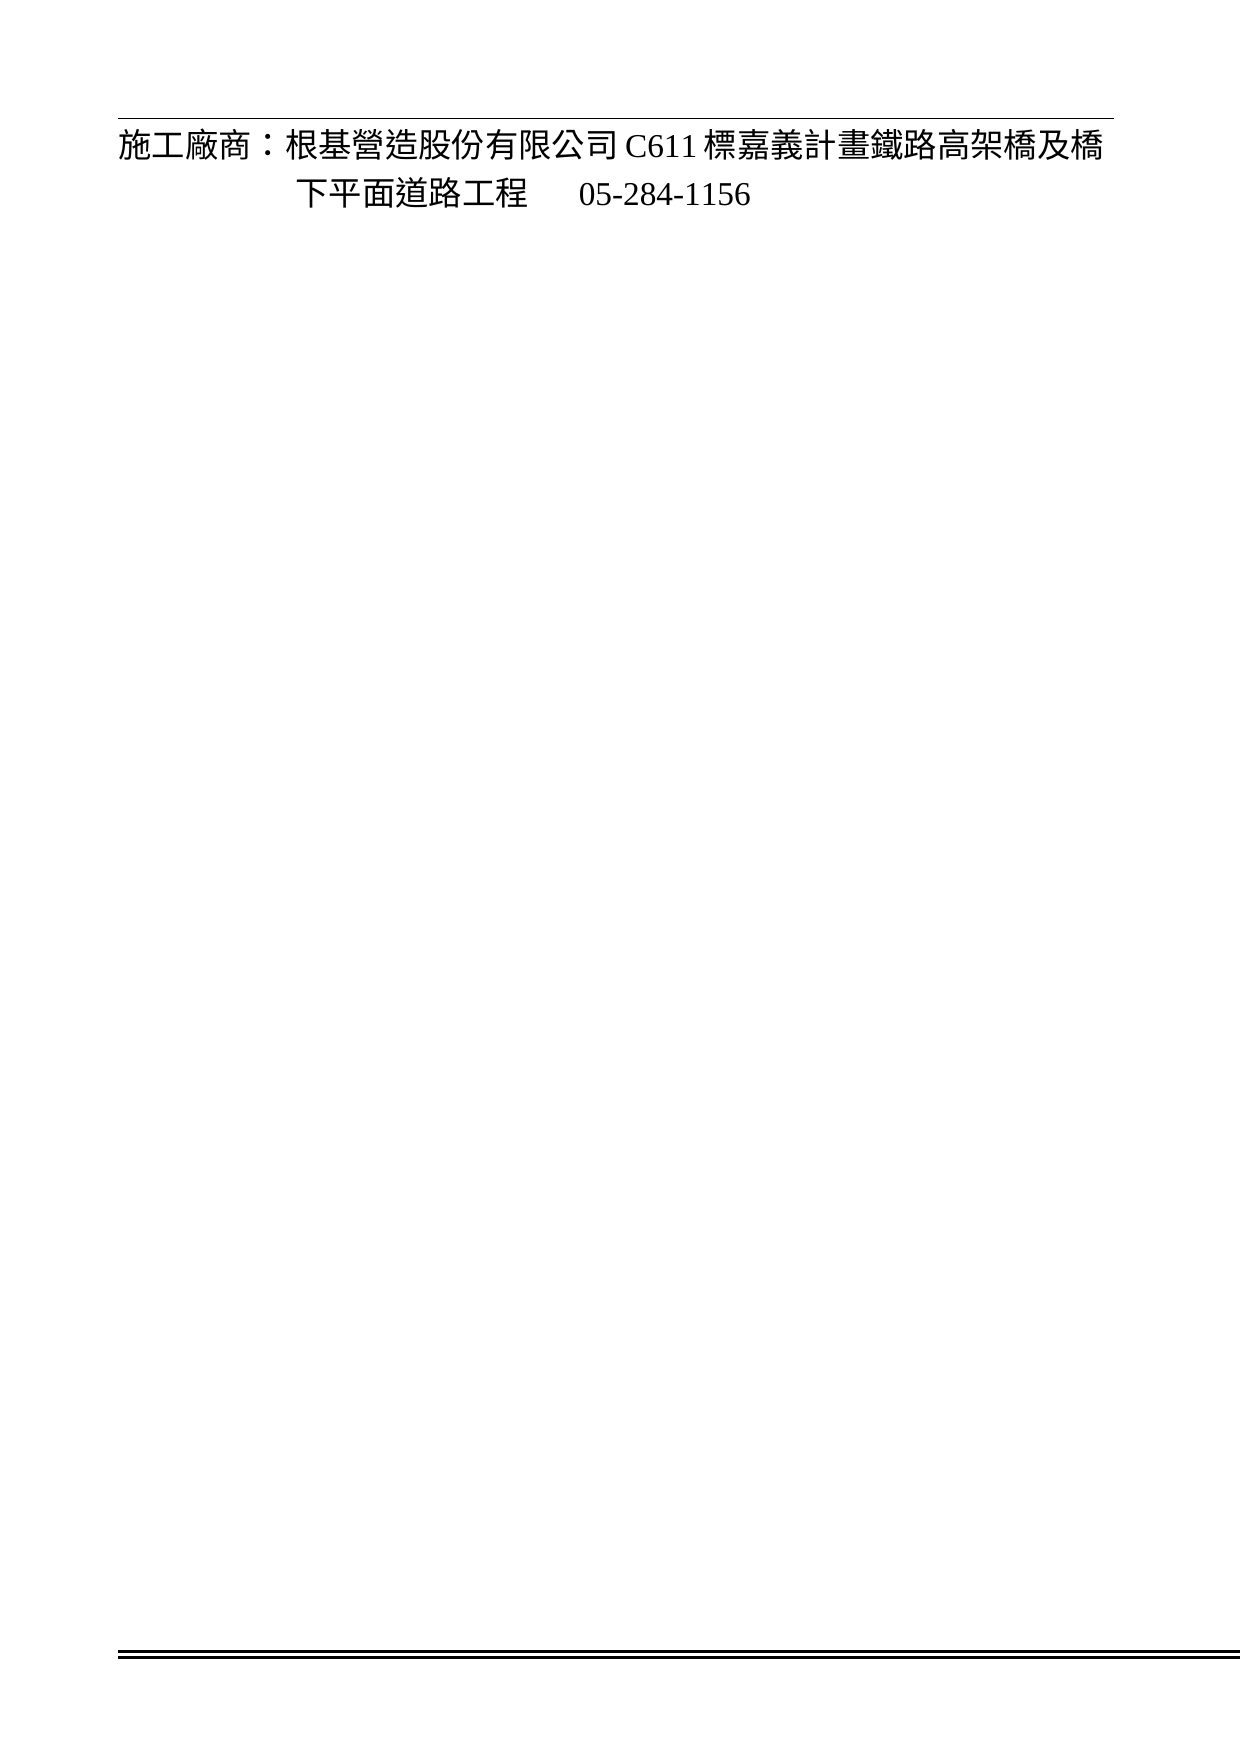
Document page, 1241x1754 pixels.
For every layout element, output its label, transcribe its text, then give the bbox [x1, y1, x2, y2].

subtitle 施工廠商：根基營造股份有限公司C611標嘉義計畫鐵路高架橋及橋下平面道路工程 05-284-1156 [118, 119, 1137, 215]
